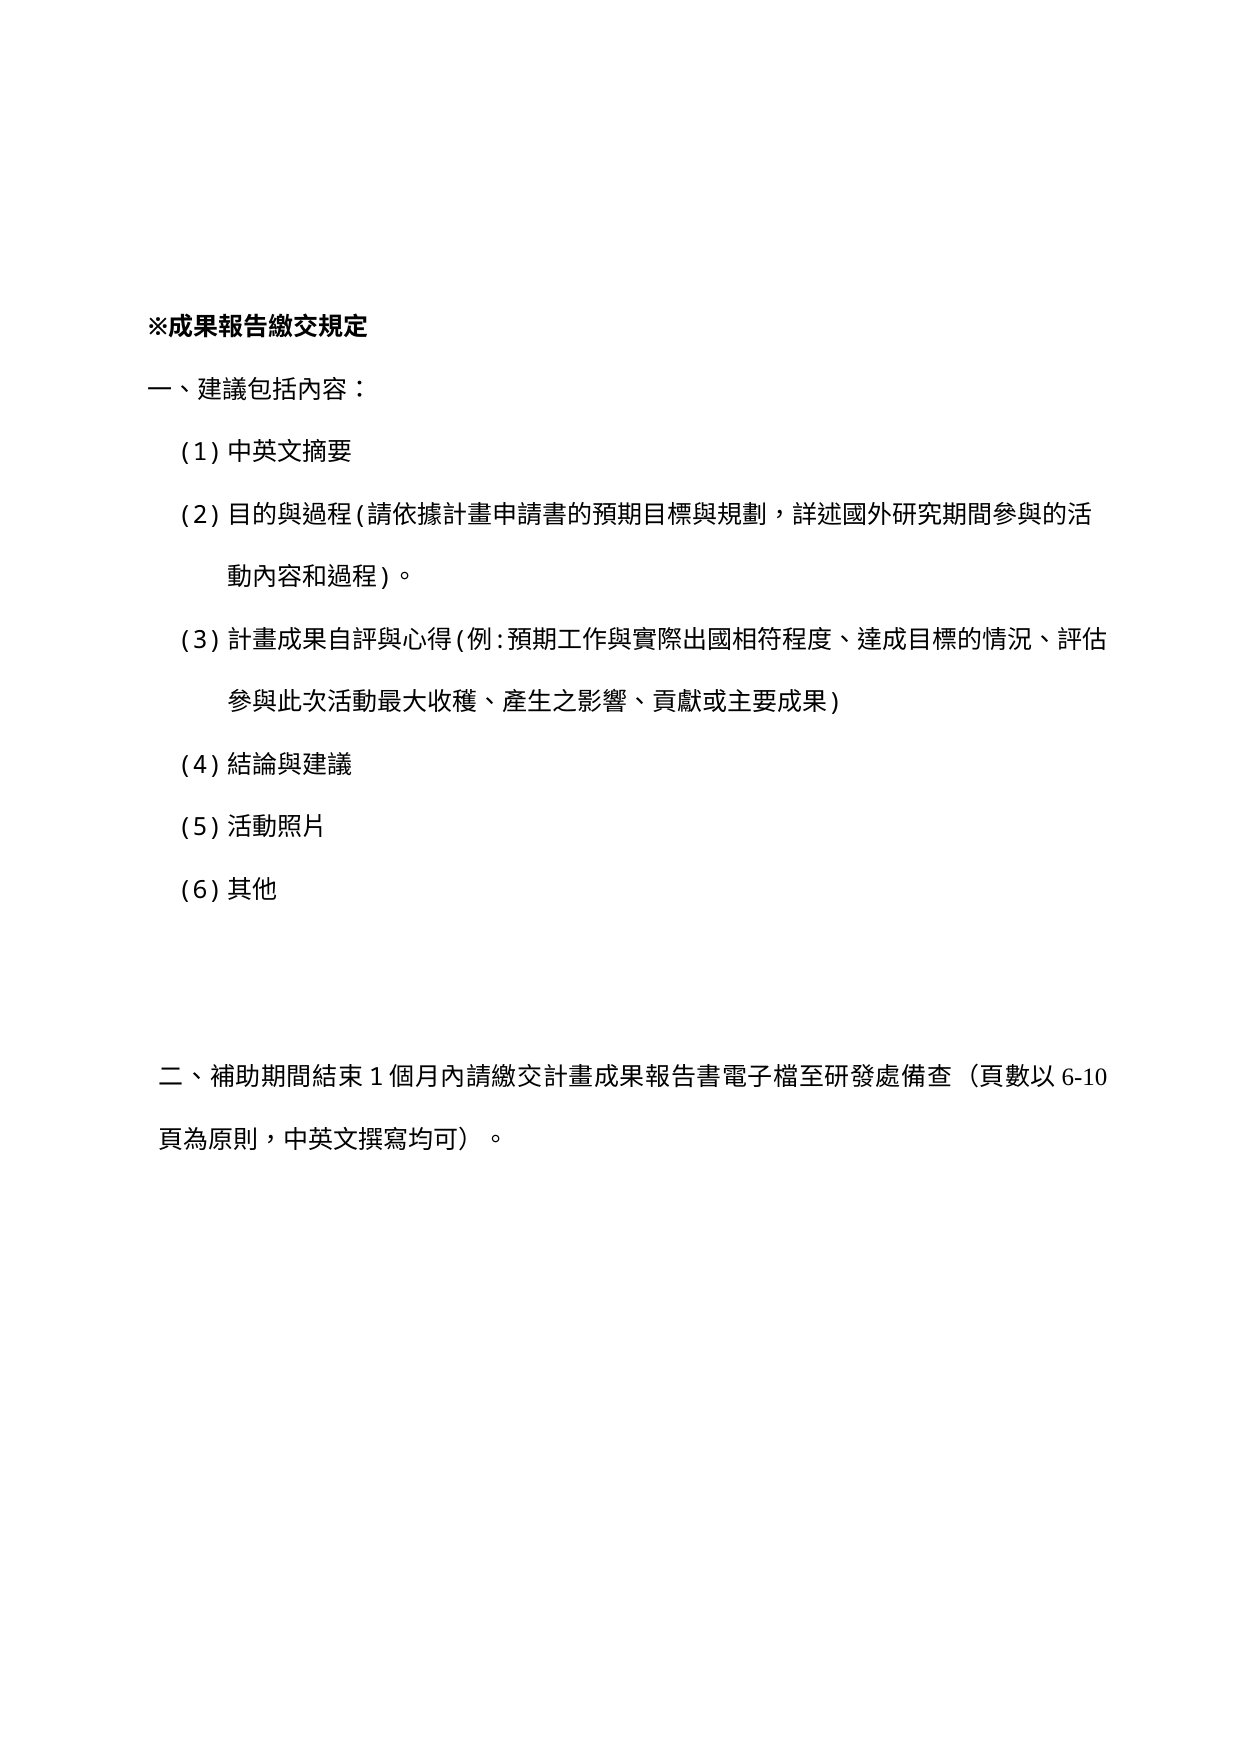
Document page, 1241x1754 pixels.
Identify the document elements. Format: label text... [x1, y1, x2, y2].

list 其他 [177, 846, 1107, 908]
text ※成果報告繳交規定 [148, 283, 1107, 346]
list 計畫成果自評與心得(例:預期工作與實際出國相符程度、達成目標的情況、評估參與此次活動最大收穫、產生之影響、貢獻或主要成果) [177, 596, 1107, 721]
list 結論與建議 [177, 721, 1107, 783]
list 中英文摘要 [177, 408, 1107, 471]
text 二、補助期間結束1個月內請繳交計畫成果報告書電子檔至研發處備查（頁數以6-10頁為原則，中英文撰寫均可）。 [158, 1033, 1107, 1158]
text 一、建議包括內容： [148, 346, 1107, 408]
list 目的與過程(請依據計畫申請書的預期目標與規劃，詳述國外研究期間參與的活動內容和過程)。 [177, 471, 1107, 596]
list 活動照片 [177, 783, 1107, 846]
